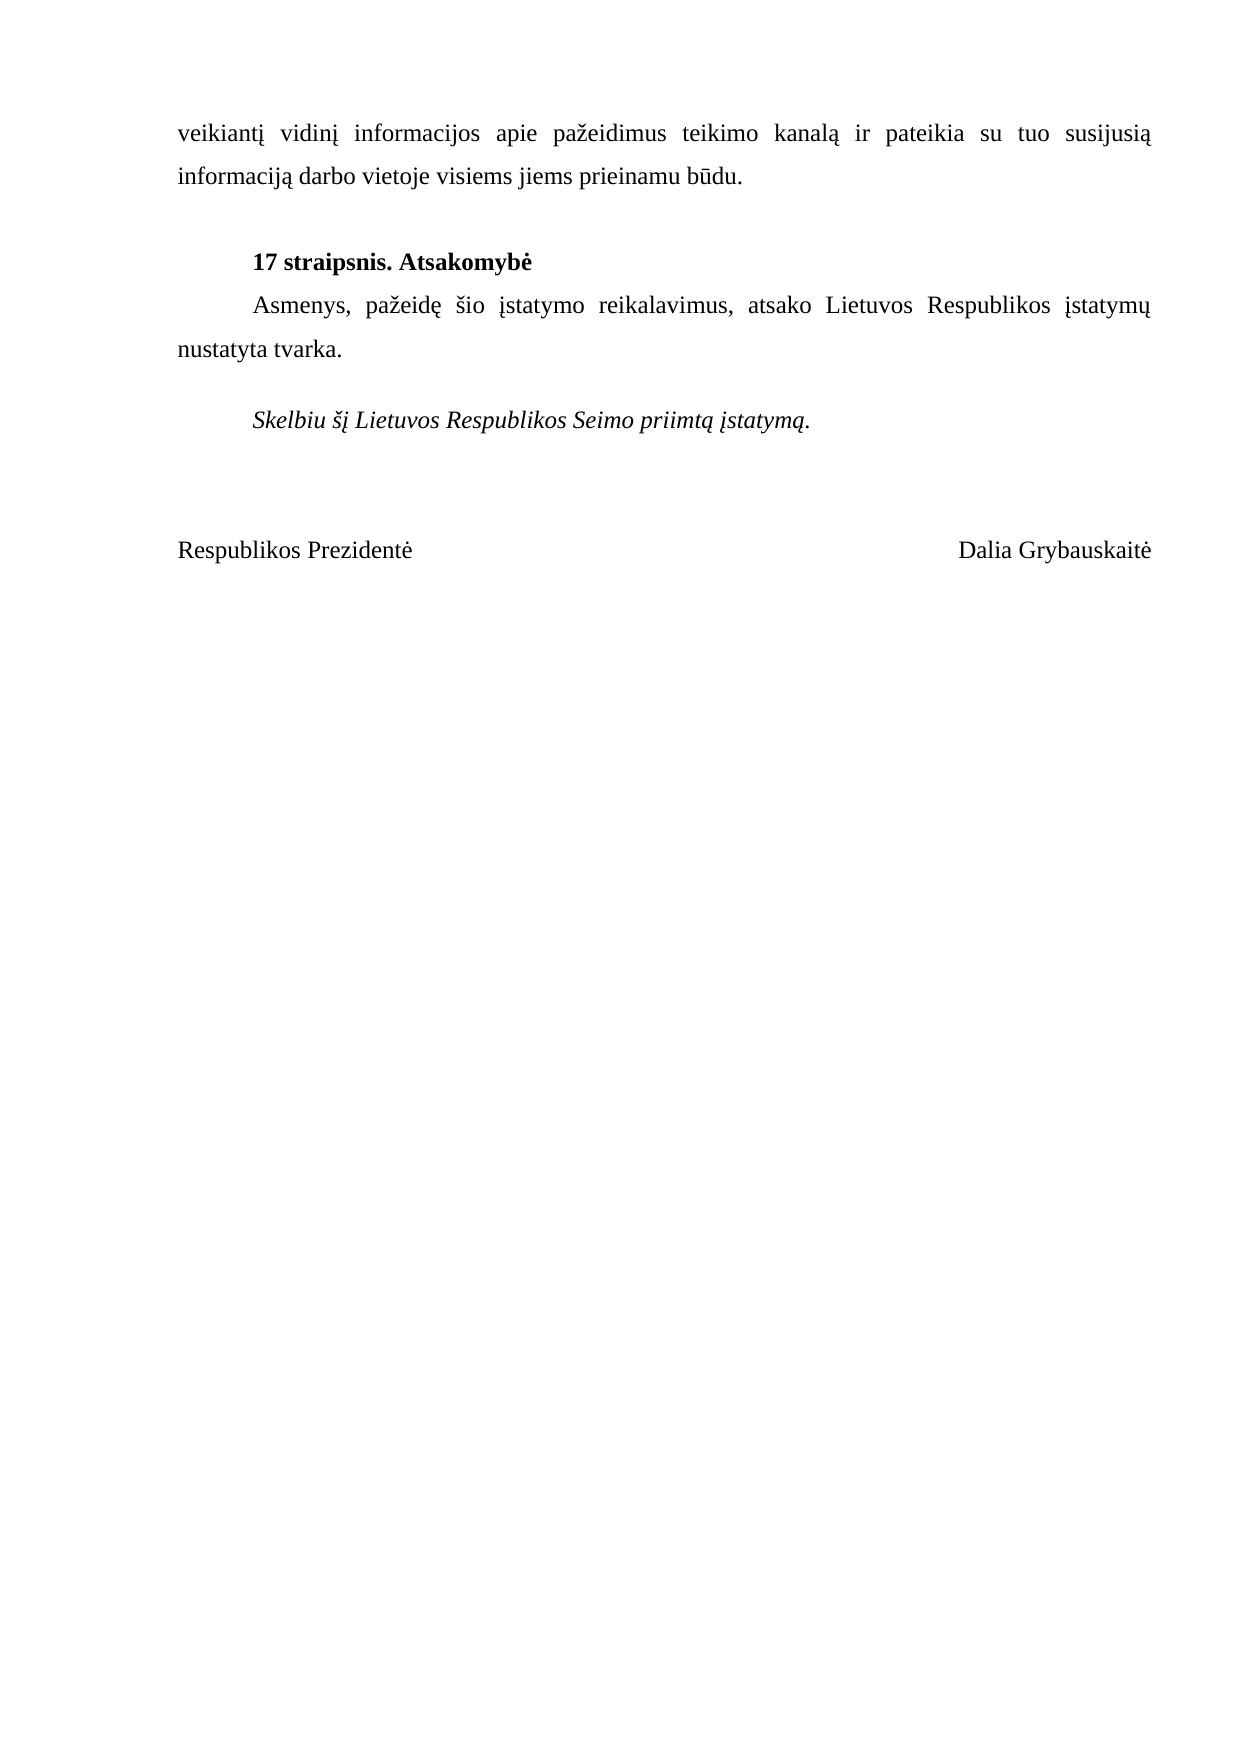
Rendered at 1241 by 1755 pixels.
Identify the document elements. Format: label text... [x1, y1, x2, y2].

text 17 straipsnis. Atsakomybė [177, 247, 1152, 276]
text Skelbiu šį Lietuvos Respublikos Seimo priimtą įstatymą. [177, 406, 1152, 434]
text veikiantį vidinį informacijos apie pažeidimus teikimo kanalą ir pateikia su tuo susijusią informaciją darbo vietoje visiems jiems prieinamu būdu. [177, 118, 1152, 190]
text Asmenys, pažeidę šio įstatymo reikalavimus, atsako Lietuvos Respublikos įstatymų nustatyta tvarka. [177, 291, 1152, 362]
text Respublikos Prezidentė Dalia Grybauskaitė [177, 535, 1152, 564]
